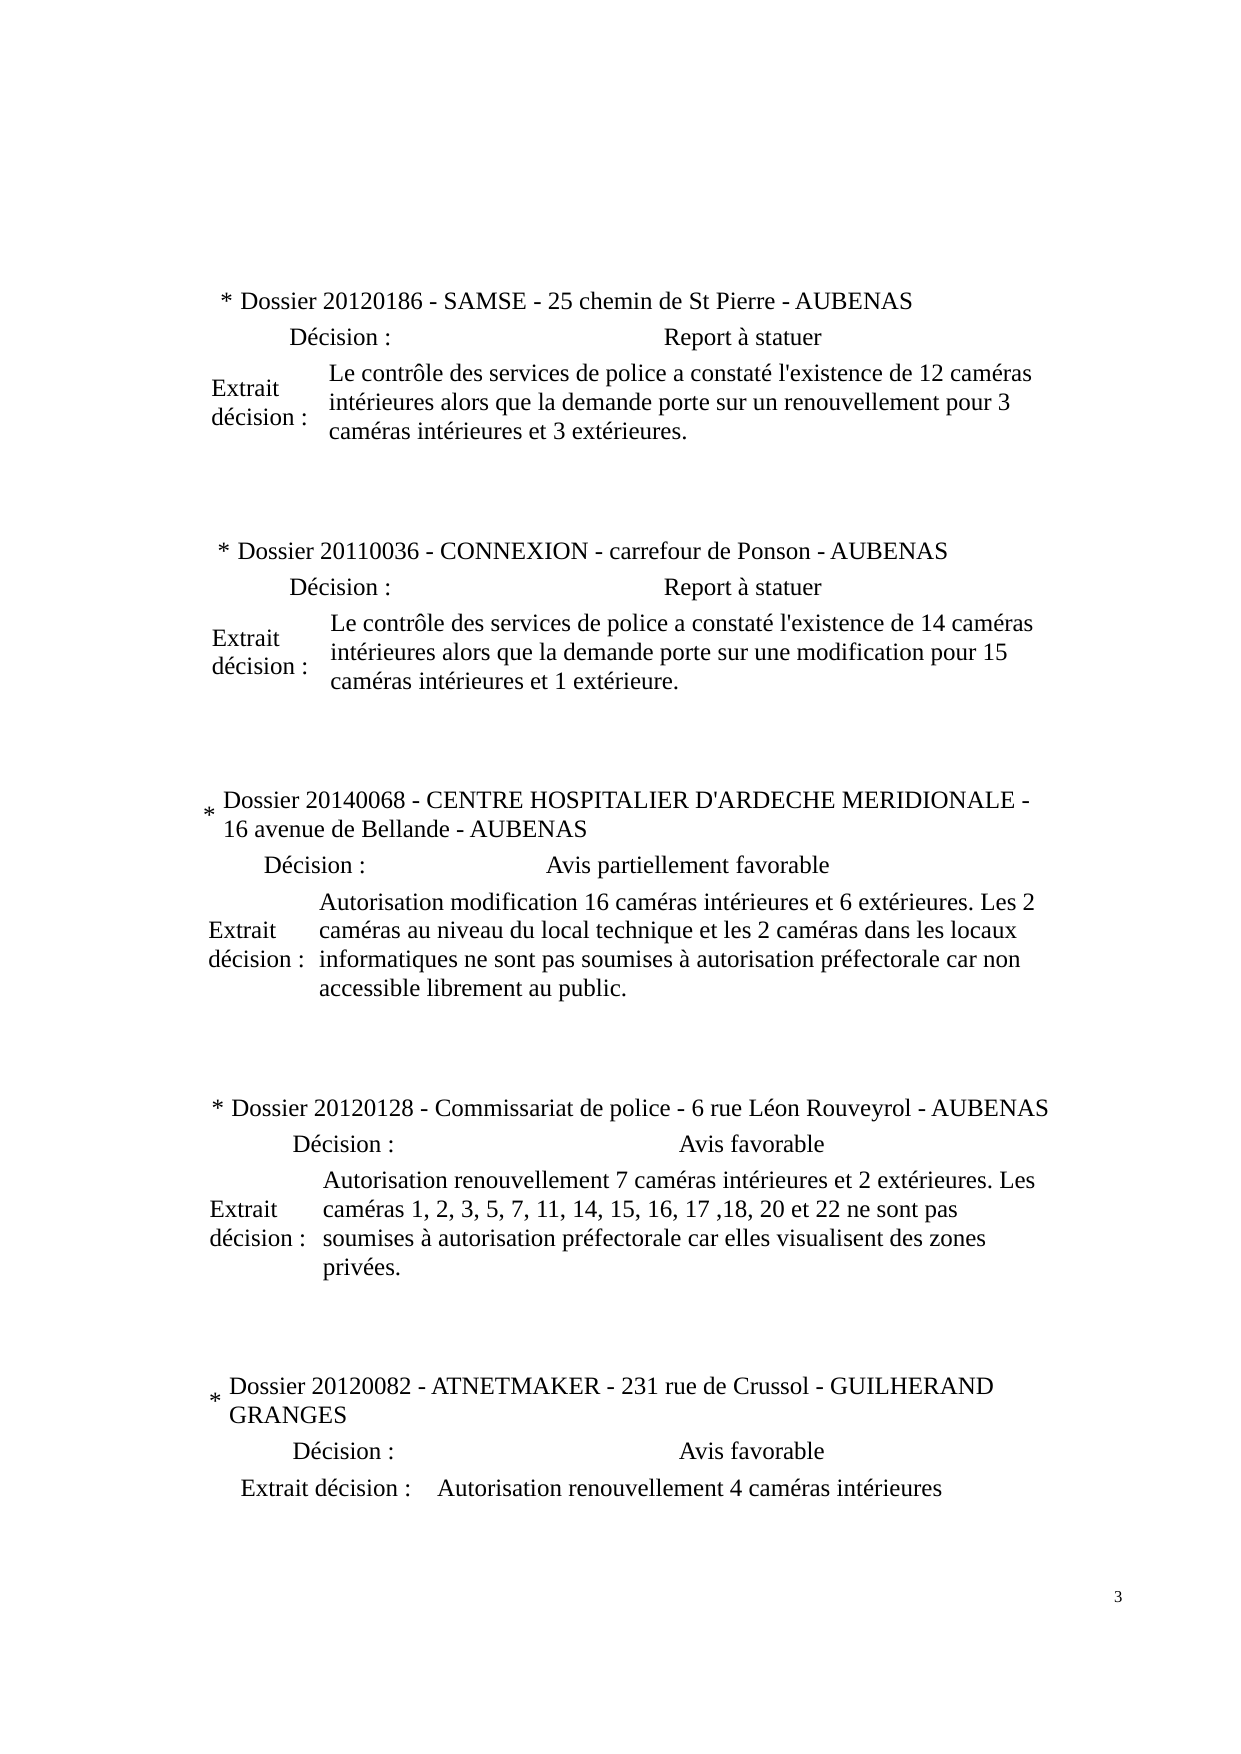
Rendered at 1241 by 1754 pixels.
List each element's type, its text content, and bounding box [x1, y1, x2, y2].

table_header * [183, 282, 236, 318]
table_header Dossier 20120128 - Commissariat de police - 6 rue Léon Rouveyrol - AUBENAS [228, 1089, 1058, 1125]
table_header Extrait décision : [208, 355, 325, 448]
table_header [183, 1125, 289, 1162]
table_header [183, 319, 285, 355]
table_header Extrait décision : [237, 1469, 433, 1505]
table_header Extrait décision : [204, 883, 315, 1006]
table_header Décision : [289, 1433, 675, 1469]
table_header [183, 568, 285, 604]
table_header Avis favorable [675, 1433, 1058, 1469]
table_header Extrait décision : [206, 1162, 319, 1284]
table_header Report à statuer [660, 319, 1058, 355]
table_header [183, 605, 208, 698]
table_header * [183, 1368, 225, 1433]
table_header * [183, 782, 219, 847]
table_header [183, 1433, 289, 1469]
table_header Report à statuer [660, 568, 1058, 604]
table_header * [183, 532, 234, 568]
table_header Dossier 20120082 - ATNETMAKER - 231 rue de Crussol - GUILHERAND GRANGES [225, 1368, 1058, 1433]
table_header Le contrôle des services de police a constaté l'existence de 14 caméras intérieures alors que la demande porte sur une modification pour 15 caméras intérieures et 1 extérieure. [326, 605, 1058, 698]
table_header Avis partiellement favorable [542, 847, 1058, 883]
table_header * [183, 1089, 227, 1125]
table_header [183, 1469, 237, 1505]
table_header Avis favorable [675, 1125, 1058, 1162]
table_header Décision : [285, 319, 660, 355]
table_header Décision : [285, 568, 660, 604]
table_header Dossier 20140068 - CENTRE HOSPITALIER D'ARDECHE MERIDIONALE - 16 avenue de Bellande - AUBENAS [219, 782, 1058, 847]
table_header [183, 1162, 206, 1284]
table_header Décision : [289, 1125, 675, 1162]
table_header Autorisation renouvellement 4 caméras intérieures [433, 1469, 1058, 1505]
table_header Décision : [260, 847, 542, 883]
table_header [183, 847, 260, 883]
table_header Autorisation renouvellement 7 caméras intérieures et 2 extérieures. Les caméras 1, 2, 3, 5, 7, 11, 14, 15, 16, 17 ,18, 20 et 22 ne sont pas soumises à autorisation préfectorale car elles visualisent des zones privées. [319, 1162, 1058, 1284]
table_header Autorisation modification 16 caméras intérieures et 6 extérieures. Les 2 caméras au niveau du local technique et les 2 caméras dans les locaux informatiques ne sont pas soumises à autorisation préfectorale car non accessible librement au public. [315, 883, 1058, 1006]
table_header Dossier 20120186 - SAMSE - 25 chemin de St Pierre - AUBENAS [236, 282, 1058, 318]
table_header Dossier 20110036 - CONNEXION - carrefour de Ponson - AUBENAS [234, 532, 1058, 568]
table_header Le contrôle des services de police a constaté l'existence de 12 caméras intérieures alors que la demande porte sur un renouvellement pour 3 caméras intérieures et 3 extérieures. [325, 355, 1058, 448]
table_header [183, 355, 207, 448]
table_header [183, 883, 204, 1006]
table_header Extrait décision : [208, 605, 326, 698]
